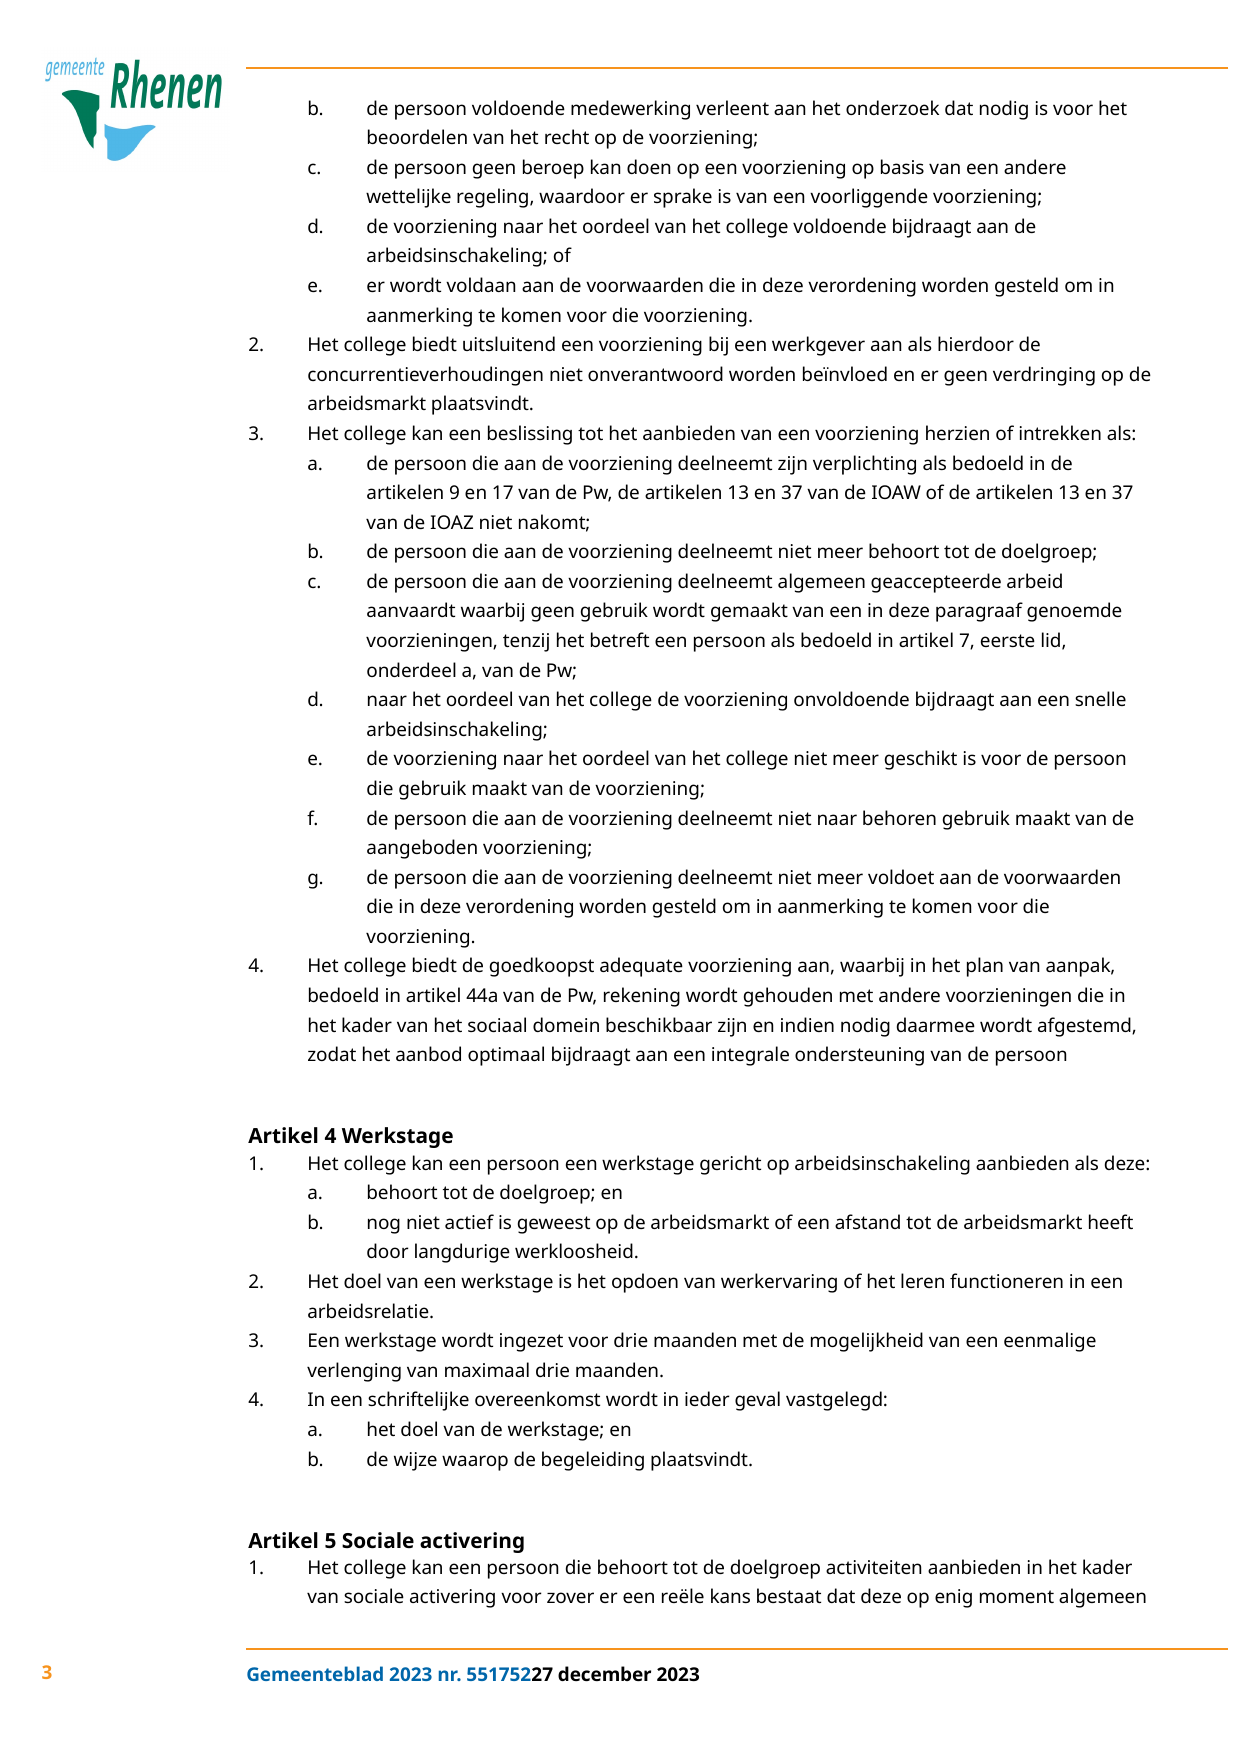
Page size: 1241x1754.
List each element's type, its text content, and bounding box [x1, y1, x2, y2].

list de wijze waarop de begeleiding plaatsvindt. [307, 1446, 1152, 1471]
list behoort tot de doelgroep; en [307, 1179, 1152, 1205]
list Het college biedt de goedkoopst adequate voorziening aan, waarbij in het plan van aanpak, bedoeld in artikel 44a van de Pw, rekening wordt gehouden met andere voorzieningen die in het kader van het sociaal domein beschikbaar zijn en indien nodig daarmee wordt afgestemd, zodat het aanbod optimaal bijdraagt aan een integrale ondersteuning van de persoon [248, 953, 1152, 1067]
list de persoon die aan de voorziening deelneemt niet naar behoren gebruik maakt van de aangeboden voorziening; [307, 805, 1152, 860]
text Artikel 4 Werkstage [248, 1121, 1152, 1150]
list Het college kan een persoon die behoort tot de doelgroep activiteiten aanbieden in het kader van sociale activering voor zover er een reële kans bestaat dat deze op enig moment algemeen [248, 1554, 1152, 1609]
list Het college biedt uitsluitend een voorziening bij een werkgever aan als hierdoor de concurrentieverhoudingen niet onverantwoord worden beïnvloed en er geen verdringing op de arbeidsmarkt plaatsvindt. [248, 331, 1152, 416]
list Een werkstage wordt ingezet voor drie maanden met de mogelijkheid van een eenmalige verlenging van maximaal drie maanden. [248, 1327, 1152, 1383]
list er wordt voldaan aan de voorwaarden die in deze verordening worden gesteld om in aanmerking te komen voor die voorziening. [307, 272, 1152, 328]
text Artikel 5 Sociale activering [248, 1526, 1152, 1554]
list Het college kan een persoon een werkstage gericht op arbeidsinschakeling aanbieden als deze: [248, 1150, 1152, 1176]
picture [41, 47, 231, 172]
list naar het oordeel van het college de voorziening onvoldoende bijdraagt aan een snelle arbeidsinschakeling; [307, 686, 1152, 742]
list de persoon voldoende medewerking verleent aan het onderzoek dat nodig is voor het beoordelen van het recht op de voorziening; [307, 95, 1152, 150]
list Het doel van een werkstage is het opdoen van werkervaring of het leren functioneren in een arbeidsrelatie. [248, 1268, 1152, 1323]
list de voorziening naar het oordeel van het college niet meer geschikt is voor de persoon die gebruik maakt van de voorziening; [307, 746, 1152, 801]
list de persoon die aan de voorziening deelneemt niet meer behoort tot de doelgroep; [307, 538, 1152, 564]
list nog niet actief is geweest op de arbeidsmarkt of een afstand tot de arbeidsmarkt heeft door langdurige werkloosheid. [307, 1209, 1152, 1264]
list In een schriftelijke overeenkomst wordt in ieder geval vastgelegd: [248, 1387, 1152, 1412]
list het doel van de werkstage; en [307, 1416, 1152, 1442]
list de persoon geen beroep kan doen op een voorziening op basis van een andere wettelijke regeling, waardoor er sprake is van een voorliggende voorziening; [307, 154, 1152, 209]
list de persoon die aan de voorziening deelneemt niet meer voldoet aan de voorwaarden die in deze verordening worden gesteld om in aanmerking te komen voor die voorziening. [307, 864, 1152, 949]
list de persoon die aan de voorziening deelneemt algemeen geaccepteerde arbeid aanvaardt waarbij geen gebruik wordt gemaakt van een in deze paragraaf genoemde voorzieningen, tenzij het betreft een persoon als bedoeld in artikel 7, eerste lid, onderdeel a, van de Pw; [307, 568, 1152, 683]
list de voorziening naar het oordeel van het college voldoende bijdraagt aan de arbeidsinschakeling; of [307, 213, 1152, 268]
list Het college kan een beslissing tot het aanbieden van een voorziening herzien of intrekken als: [248, 420, 1152, 446]
list de persoon die aan de voorziening deelneemt zijn verplichting als bedoeld in de artikelen 9 en 17 van de Pw, de artikelen 13 en 37 van de IOAW of de artikelen 13 en 37 van de IOAZ niet nakomt; [307, 450, 1152, 535]
